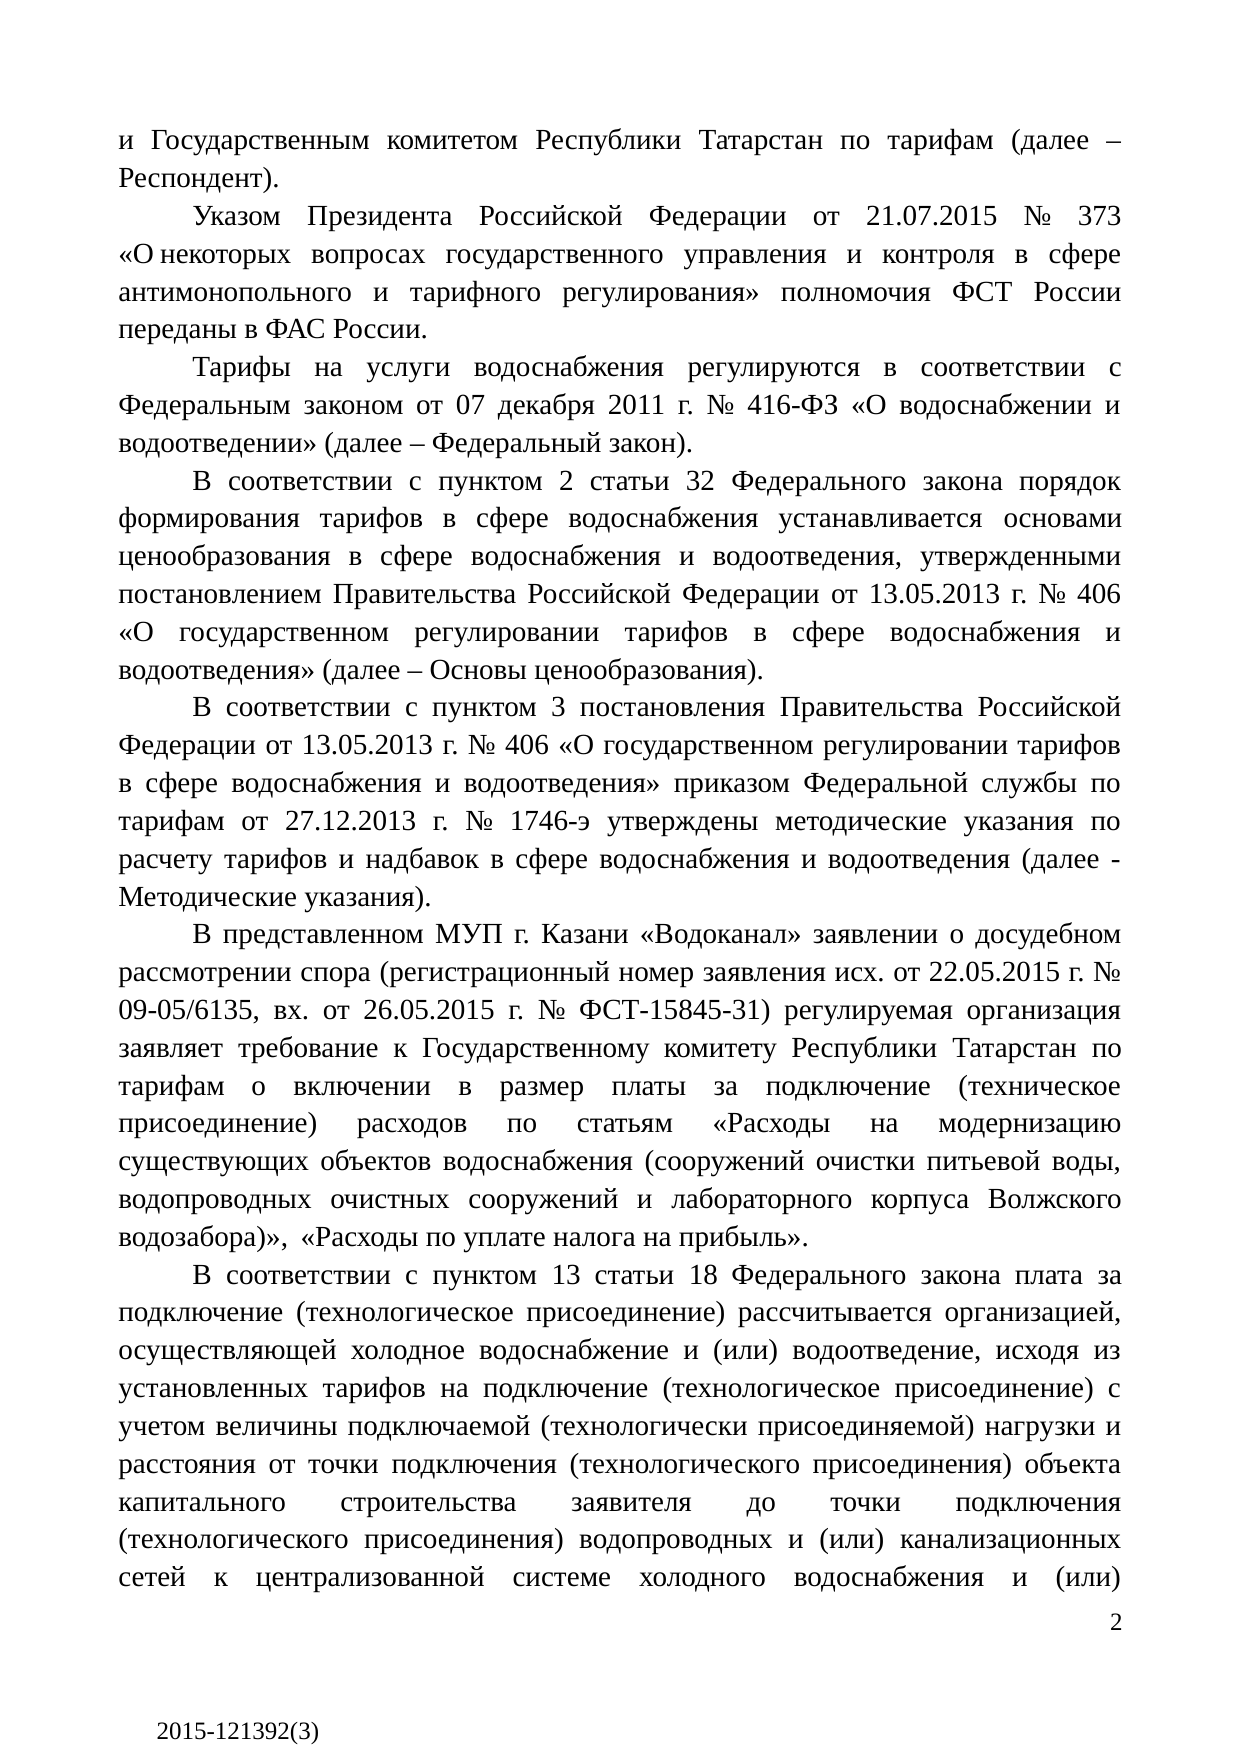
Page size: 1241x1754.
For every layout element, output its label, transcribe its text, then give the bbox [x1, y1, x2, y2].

text В соответствии с пунктом 3 постановления Правительства Российской Федерации от 13.05.2013 г. № 406 «О государственном регулировании тарифов в сфере водоснабжения и водоотведения» приказом Федеральной службы по тарифам от 27.12.2013 г. № 1746-э утверждены методические указания по расчету тарифов и надбавок в сфере водоснабжения и водоотведения (далее - Методические указания). [118, 685, 1122, 912]
text Тарифы на услуги водоснабжения регулируются в соответствии с Федеральным законом от 07 декабря 2011 г. № 416-ФЗ «О водоснабжении и водоотведении» (далее – Федеральный закон). [118, 345, 1122, 458]
text Указом Президента Российской Федерации от 21.07.2015 № 373 «О некоторых вопросах государственного управления и контроля в сфере антимонопольного и тарифного регулирования» полномочия ФСТ России переданы в ФАС России. [118, 194, 1122, 345]
text В соответствии с пунктом 13 статьи 18 Федерального закона плата за подключение (технологическое присоединение) рассчитывается организацией, осуществляющей холодное водоснабжение и (или) водоотведение, исходя из установленных тарифов на подключение (технологическое присоединение) с учетом величины подключаемой (технологически присоединяемой) нагрузки и расстояния от точки подключения (технологического присоединения) объекта капитального строительства заявителя до точки подключения (технологического присоединения) водопроводных и (или) канализационных сетей к централизованной системе холодного водоснабжения и (или) [118, 1252, 1122, 1593]
text В соответствии с пунктом 2 статьи 32 Федерального закона порядок формирования тарифов в сфере водоснабжения устанавливается основами ценообразования в сфере водоснабжения и водоотведения, утвержденными постановлением Правительства Российской Федерации от 13.05.2013 г. № 406 «О государственном регулировании тарифов в сфере водоснабжения и водоотведения» (далее – Основы ценообразования). [118, 458, 1122, 685]
text и Государственным комитетом Республики Татарстан по тарифам (далее – Респондент). [118, 118, 1122, 194]
text В представленном МУП г. Казани «Водоканал» заявлении о досудебном рассмотрении спора (регистрационный номер заявления исх. от 22.05.2015 г. № 09-05/6135, вх. от 26.05.2015 г. № ФСТ-15845-31) регулируемая организация заявляет требование к Государственному комитету Республики Татарстан по тарифам о включении в размер платы за подключение (техническое присоединение) расходов по статьям «Расходы на модернизацию существующих объектов водоснабжения (сооружений очистки питьевой воды, водопроводных очистных сооружений и лабораторного корпуса Волжского водозабора)», «Расходы по уплате налога на прибыль». [118, 912, 1122, 1252]
